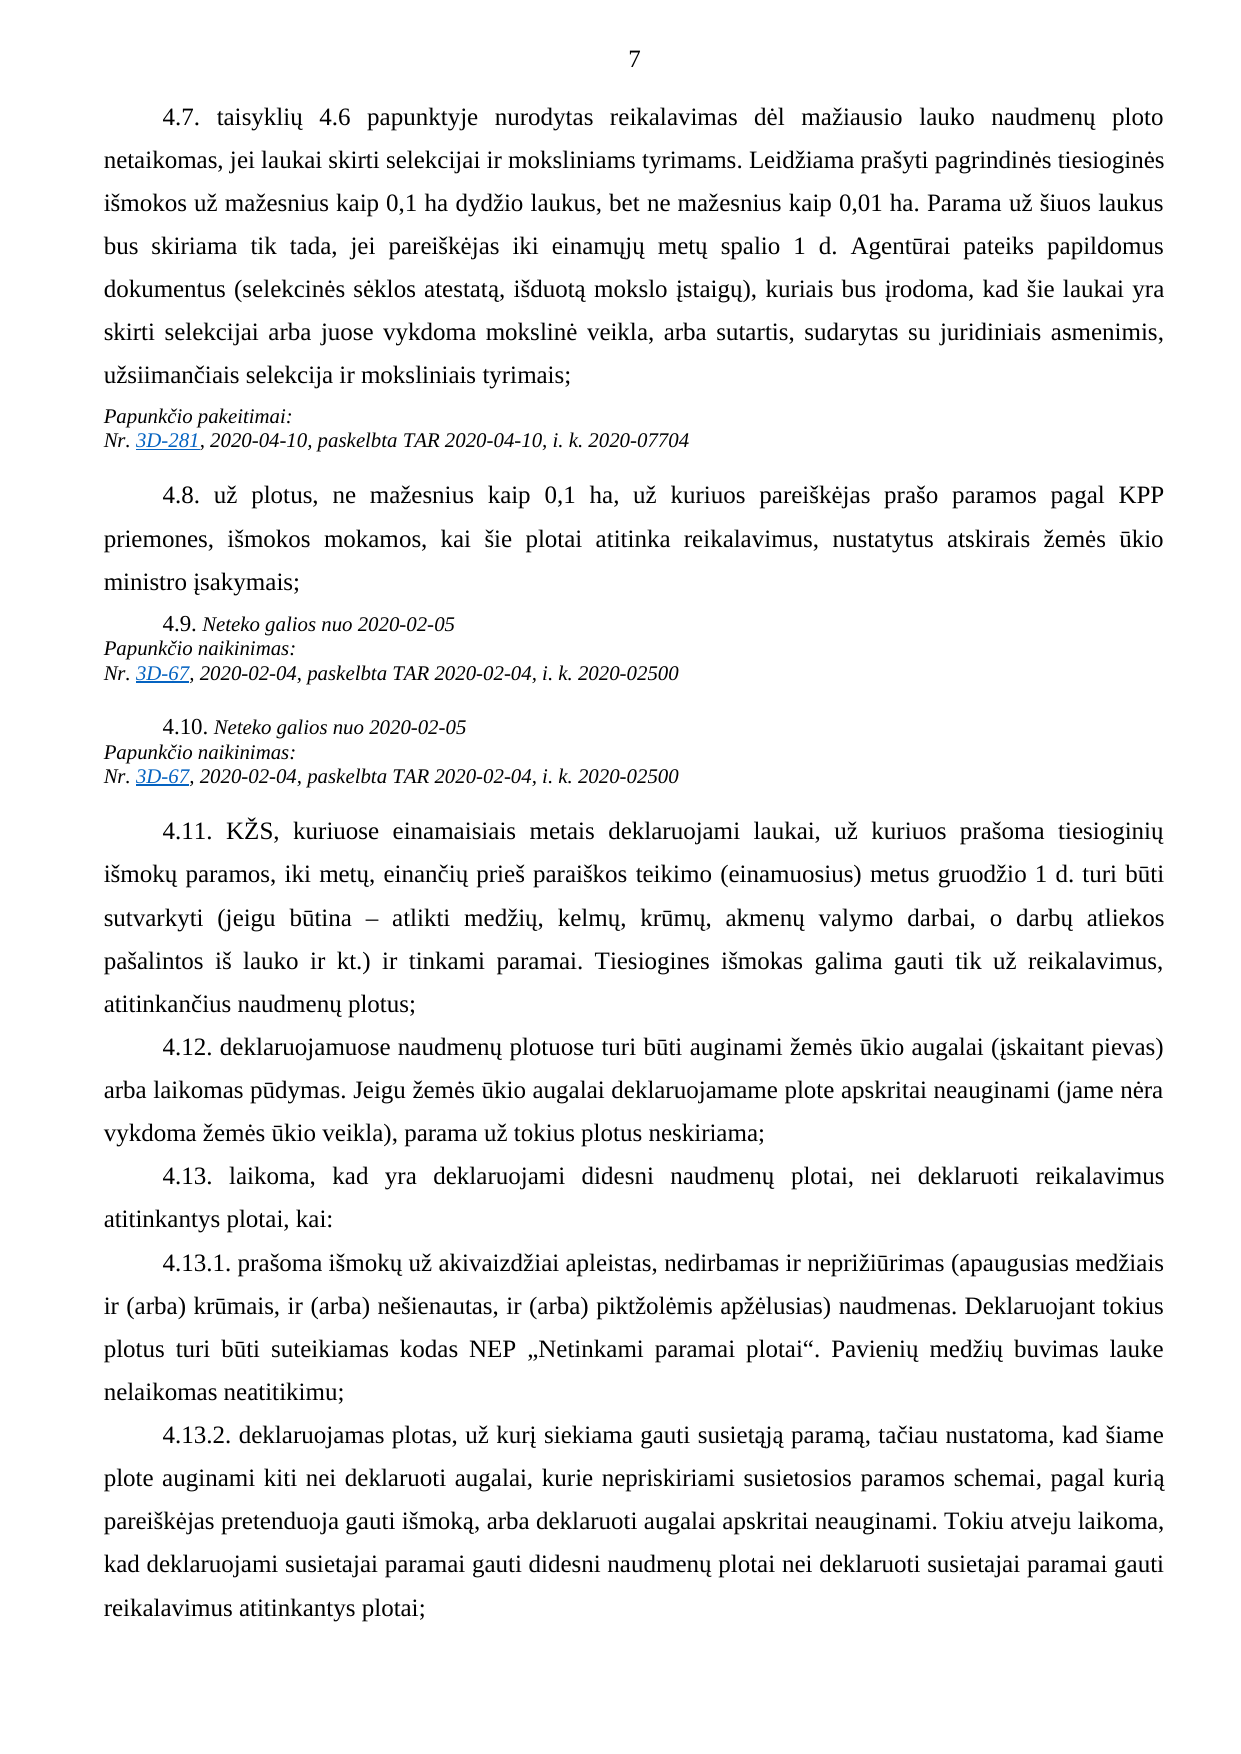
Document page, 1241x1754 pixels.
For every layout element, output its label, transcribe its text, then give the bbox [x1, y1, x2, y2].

text 4.11. KŽS, kuriuose einamaisiais metais deklaruojami laukai, už kuriuos prašoma tiesioginių išmokų paramos, iki metų, einančių prieš paraiškos teikimo (einamuosius) metus gruodžio 1 d. turi būti sutvarkyti (jeigu būtina – atlikti medžių, kelmų, krūmų, akmenų valymo darbai, o darbų atliekos pašalintos iš lauko ir kt.) ir tinkami paramai. Tiesiogines išmokas galima gauti tik už reikalavimus, atitinkančius naudmenų plotus; [103, 816, 1165, 1018]
text 4.13.2. deklaruojamas plotas, už kurį siekiama gauti susietąją paramą, tačiau nustatoma, kad šiame plote auginami kiti nei deklaruoti augalai, kurie nepriskiriami susietosios paramos schemai, pagal kurią pareiškėjas pretenduoja gauti išmoką, arba deklaruoti augalai apskritai neauginami. Tokiu atveju laikoma, kad deklaruojami susietajai paramai gauti didesni naudmenų plotai nei deklaruoti susietajai paramai gauti reikalavimus atitinkantys plotai; [103, 1420, 1165, 1621]
text Papunkčio pakeitimai: [103, 404, 1165, 428]
text 4.10. Neteko galios nuo 2020-02-05 [103, 713, 1165, 739]
text Papunkčio naikinimas: [103, 739, 1165, 764]
text 4.9. Neteko galios nuo 2020-02-05 [103, 610, 1165, 636]
text 4.12. deklaruojamuose naudmenų plotuose turi būti auginami žemės ūkio augalai (įskaitant pievas) arba laikomas pūdymas. Jeigu žemės ūkio augalai deklaruojamame plote apskritai neauginami (jame nėra vykdoma žemės ūkio veikla), parama už tokius plotus neskiriama; [103, 1032, 1165, 1147]
text 4.7. taisyklių 4.6 papunktyje nurodytas reikalavimas dėl mažiausio lauko naudmenų ploto netaikomas, jei laukai skirti selekcijai ir moksliniams tyrimams. Leidžiama prašyti pagrindinės tiesioginės išmokos už mažesnius kaip 0,1 ha dydžio laukus, bet ne mažesnius kaip 0,01 ha. Parama už šiuos laukus bus skiriama tik tada, jei pareiškėjas iki einamųjų metų spalio 1 d. Agentūrai pateiks papildomus dokumentus (selekcinės sėklos atestatą, išduotą mokslo įstaigų), kuriais bus įrodoma, kad šie laukai yra skirti selekcijai arba juose vykdoma mokslinė veikla, arba sutartis, sudarytas su juridiniais asmenimis, užsiimančiais selekcija ir moksliniais tyrimais; [103, 102, 1165, 389]
text Nr. 3D-67, 2020-02-04, paskelbta TAR 2020-02-04, i. k. 2020-02500 [103, 764, 1165, 788]
text 4.8. už plotus, ne mažesnius kaip 0,1 ha, už kuriuos pareiškėjas prašo paramos pagal KPP priemones, išmokos mokamos, kai šie plotai atitinka reikalavimus, nustatytus atskirais žemės ūkio ministro įsakymais; [103, 481, 1165, 596]
text 4.13.1. prašoma išmokų už akivaizdžiai apleistas, nedirbamas ir neprižiūrimas (apaugusias medžiais ir (arba) krūmais, ir (arba) nešienautas, ir (arba) piktžolėmis apžėlusias) naudmenas. Deklaruojant tokius plotus turi būti suteikiamas kodas NEP „Netinkami paramai plotai“. Pavienių medžių buvimas lauke nelaikomas neatitikimu; [103, 1248, 1165, 1406]
text Nr. 3D-281, 2020-04-10, paskelbta TAR 2020-04-10, i. k. 2020-07704 [103, 428, 1165, 452]
text 4.13. laikoma, kad yra deklaruojami didesni naudmenų plotai, nei deklaruoti reikalavimus atitinkantys plotai, kai: [103, 1161, 1165, 1233]
text Papunkčio naikinimas: [103, 636, 1165, 660]
text Nr. 3D-67, 2020-02-04, paskelbta TAR 2020-02-04, i. k. 2020-02500 [103, 660, 1165, 684]
